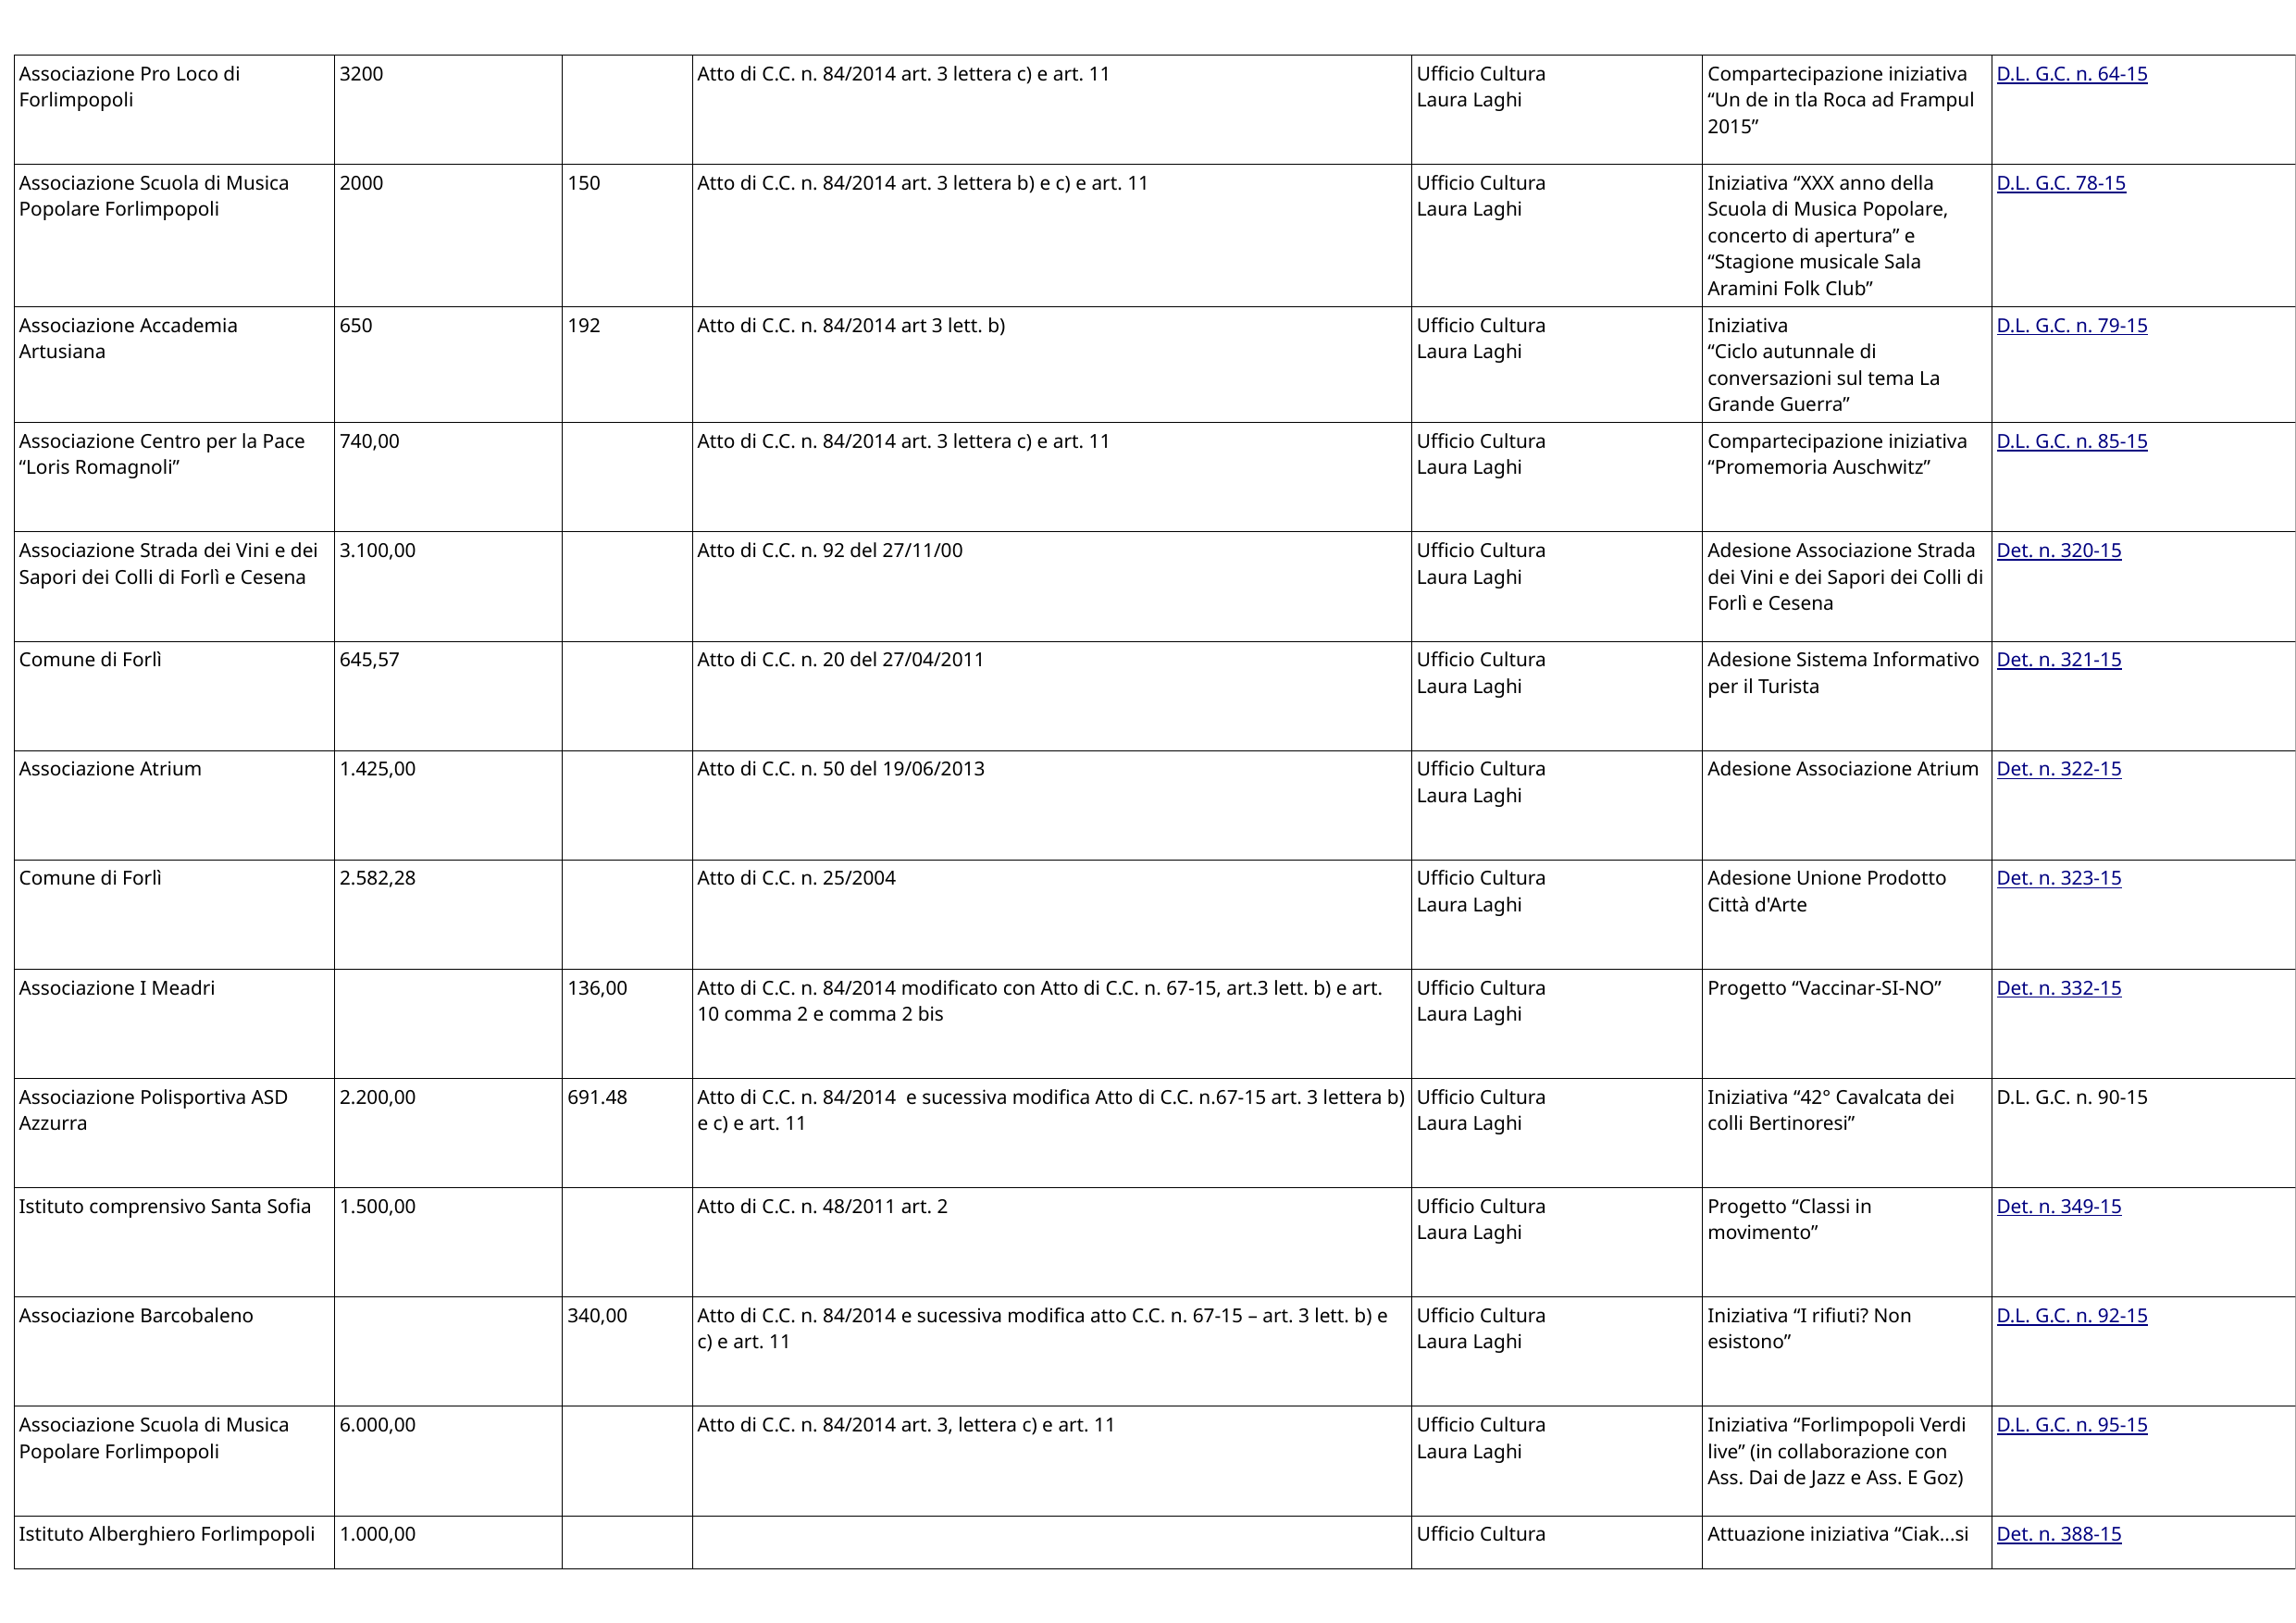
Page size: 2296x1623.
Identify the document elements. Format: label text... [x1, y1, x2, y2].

table_cell 1.425,00 [335, 751, 562, 860]
table_cell [563, 1517, 692, 1568]
table_cell 650 [335, 307, 562, 422]
table_cell 691,48 [563, 1079, 692, 1187]
table_cell Attuazione iniziativa “Ciak...si [1703, 1517, 1992, 1568]
table_cell Det. n. 332-15 [1992, 970, 2295, 1078]
table_cell Istituto comprensivo Santa Sofia [15, 1188, 334, 1296]
table_cell Det. n. 321-15 [1992, 642, 2295, 750]
table_cell 3200 [335, 56, 562, 164]
table_cell Ufficio Cultura Laura Laghi [1412, 1188, 1702, 1296]
table_cell Iniziativa “I rifiuti? Non esistono” [1703, 1297, 1992, 1406]
table_cell Associazione Strada dei Vini e dei Sapori dei Colli di Forlì e Cesena [15, 532, 334, 640]
table_cell 136,00 [563, 970, 692, 1078]
table_cell D.L. G.C. n. 90-15 [1992, 1079, 2295, 1187]
table_cell [563, 1188, 692, 1296]
table_cell Associazione I Meadri [15, 970, 334, 1078]
table_cell Associazione Accademia Artusiana [15, 307, 334, 422]
table_cell Atto di C.C. n. 84/2014 modificato con Atto di C.C. n. 67-15, art.3 lett. b) e art. 10 comma 2 e comma 2 bis [693, 970, 1411, 1078]
table_cell Ufficio Cultura Laura Laghi [1412, 751, 1702, 860]
table_cell Associazione Scuola di Musica Popolare Forlimpopoli [15, 165, 334, 306]
table_cell Det. n. 388-15 [1992, 1517, 2295, 1568]
table_cell [563, 56, 692, 164]
table_cell Ufficio Cultura Laura Laghi [1412, 423, 1702, 531]
table_cell Progetto “Vaccinar-SI-NO” [1703, 970, 1992, 1078]
table_cell D.L. G.C. n. 85-15 [1992, 423, 2295, 531]
table_cell Ufficio Cultura Laura Laghi [1412, 861, 1702, 969]
table_cell Associazione Centro per la Pace “Loris Romagnoli” [15, 423, 334, 531]
table_cell Det. n. 320-15 [1992, 532, 2295, 640]
table_cell 1.000,00 [335, 1517, 562, 1568]
table_cell D.L. G.C. n. 95-15 [1992, 1406, 2295, 1515]
table_cell Iniziativa “42° Cavalcata dei colli Bertinoresi” [1703, 1079, 1992, 1187]
table_cell Adesione Associazione Strada dei Vini e dei Sapori dei Colli di Forlì e Cesena [1703, 532, 1992, 640]
table_cell Adesione Associazione Atrium [1703, 751, 1992, 860]
table_cell Associazione Polisportiva ASD Azzurra [15, 1079, 334, 1187]
table_cell Comune di Forlì [15, 861, 334, 969]
table_cell Adesione Sistema Informativo per il Turista [1703, 642, 1992, 750]
table_cell D.L. G.C. n. 92-15 [1992, 1297, 2295, 1406]
table_cell Ufficio Cultura Laura Laghi [1412, 1297, 1702, 1406]
table_cell Atto di C.C. n. 84/2014 art. 3 lettera c) e art. 11 [693, 56, 1411, 164]
table_cell Det. n. 323-15 [1992, 861, 2295, 969]
table_cell 192 [563, 307, 692, 422]
table_cell Iniziativa “Forlimpopoli Verdi live” (in collaborazione con Ass. Dai de Jazz e Ass. E Goz) [1703, 1406, 1992, 1515]
table_cell Istituto Alberghiero Forlimpopoli [15, 1517, 334, 1568]
table_cell 740,00 [335, 423, 562, 531]
table_cell Atto di C.C. n. 84/2014 art 3 lett. b) [693, 307, 1411, 422]
table_cell Ufficio Cultura Laura Laghi [1412, 307, 1702, 422]
table_cell Ufficio Cultura Laura Laghi [1412, 165, 1702, 306]
table_cell 3.100,00 [335, 532, 562, 640]
table_cell 645,57 [335, 642, 562, 750]
table_cell Adesione Unione Prodotto Città d'Arte [1703, 861, 1992, 969]
table_cell 2.200,00 [335, 1079, 562, 1187]
table_cell Ufficio Cultura Laura Laghi [1412, 970, 1702, 1078]
table_cell D.L. G.C. 78-15 [1992, 165, 2295, 306]
table_cell [563, 532, 692, 640]
table_cell Associazione Pro Loco di Forlimpopoli [15, 56, 334, 164]
table_cell Ufficio Cultura Laura Laghi [1412, 1406, 1702, 1515]
table_cell Det. n. 322-15 [1992, 751, 2295, 860]
table_cell Ufficio Cultura Laura Laghi [1412, 56, 1702, 164]
table_cell Atto di C.C. n. 84/2014 art. 3 lettera b) e c) e art. 11 [693, 165, 1411, 306]
table_cell Compartecipazione iniziativa “Promemoria Auschwitz” [1703, 423, 1992, 531]
table_cell Atto di C.C. n. 84/2014 art. 3 lettera c) e art. 11 [693, 423, 1411, 531]
table_cell 1.500,00 [335, 1188, 562, 1296]
table_cell Comune di Forlì [15, 642, 334, 750]
table_cell Ufficio Cultura [1412, 1517, 1702, 1568]
table_cell 150 [563, 165, 692, 306]
table_cell [563, 642, 692, 750]
table_cell Atto di C.C. n. 25/2004 [693, 861, 1411, 969]
table_cell Associazione Barcobaleno [15, 1297, 334, 1406]
table_cell Atto di C.C. n. 20 del 27/04/2011 [693, 642, 1411, 750]
table_cell Ufficio Cultura Laura Laghi [1412, 1079, 1702, 1187]
table_cell D.L. G.C. n. 64-15 [1992, 56, 2295, 164]
table_cell [335, 970, 562, 1078]
table_cell [563, 423, 692, 531]
table_cell Atto di C.C. n. 84/2014 e sucessiva modifica atto C.C. n. 67-15 – art. 3 lett. b) e c) e art. 11 [693, 1297, 1411, 1406]
table_cell Associazione Scuola di Musica Popolare Forlimpopoli [15, 1406, 334, 1515]
table_cell [693, 1517, 1411, 1568]
table_cell Atto di C.C. n. 48/2011 art. 2 [693, 1188, 1411, 1296]
table_cell Iniziativa “Ciclo autunnale di conversazioni sul tema La Grande Guerra” [1703, 307, 1992, 422]
table_cell 2.582,28 [335, 861, 562, 969]
table_cell Compartecipazione iniziativa “Un de in tla Roca ad Frampul 2015” [1703, 56, 1992, 164]
table_cell 6.000,00 [335, 1406, 562, 1515]
table_cell D.L. G.C. n. 79-15 [1992, 307, 2295, 422]
table_cell 340,00 [563, 1297, 692, 1406]
table_cell Ufficio Cultura Laura Laghi [1412, 642, 1702, 750]
table_cell Atto di C.C. n. 84/2014 e sucessiva modifica Atto di C.C. n.67-15 art. 3 lettera b) e c) e art. 11 [693, 1079, 1411, 1187]
table_cell Atto di C.C. n. 92 del 27/11/00 [693, 532, 1411, 640]
table_cell Atto di C.C. n. 84/2014 art. 3, lettera c) e art. 11 [693, 1406, 1411, 1515]
table_cell 2000 [335, 165, 562, 306]
table_cell [563, 861, 692, 969]
table_cell [563, 1406, 692, 1515]
table_cell Iniziativa “XXX anno della Scuola di Musica Popolare, concerto di apertura” e “Stagione musicale Sala Aramini Folk Club” [1703, 165, 1992, 306]
table_cell Associazione Atrium [15, 751, 334, 860]
table_cell Ufficio Cultura Laura Laghi [1412, 532, 1702, 640]
table_cell Atto di C.C. n. 50 del 19/06/2013 [693, 751, 1411, 860]
table_cell Progetto “Classi in movimento” [1703, 1188, 1992, 1296]
table_cell [335, 1297, 562, 1406]
table_cell [563, 751, 692, 860]
table_cell Det. n. 349-15 [1992, 1188, 2295, 1296]
